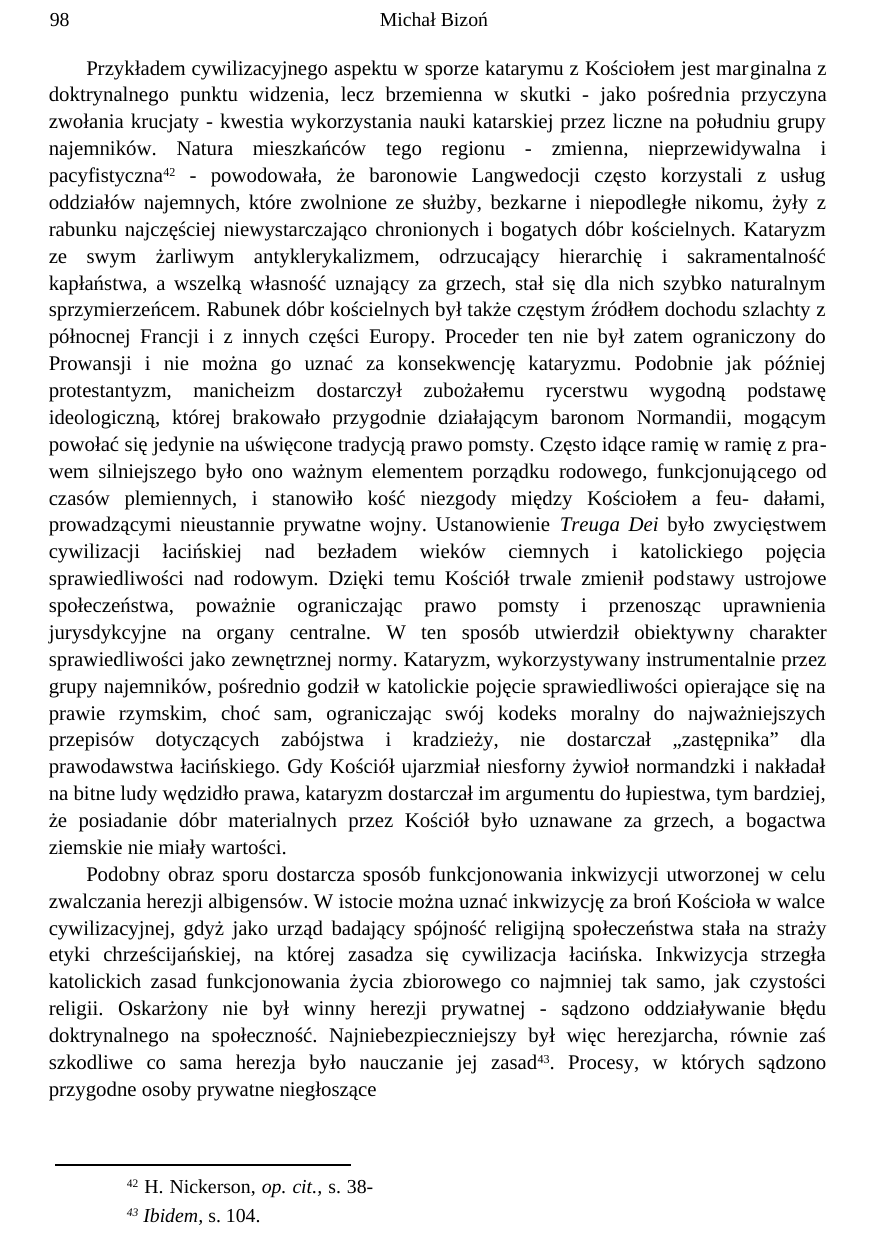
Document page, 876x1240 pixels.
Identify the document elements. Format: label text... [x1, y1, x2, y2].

text 43 Ibidem, s. 104. [87, 1204, 373, 1225]
text Przykładem cywilizacyjnego aspektu w sporze katarymu z Kościołem jest mar­ginalna z doktrynalnego punktu widzenia, lecz brzemienna w skutki - jako pośred­nia przyczyna zwołania krucjaty - kwestia wykorzystania nauki katarskiej przez liczne na południu grupy najemników. Natura mieszkańców tego regionu - zmien­na, nieprzewidywalna i pacyfistyczna42 - powodowała, że baronowie Langwedocji często korzystali z usług oddziałów najemnych, które zwolnione ze służby, bezkar­ne i niepodległe nikomu, żyły z rabunku najczęściej niewystarczająco chronionych i bogatych dóbr kościelnych. Kataryzm ze swym żarliwym antyklerykalizmem, odrzucający hierarchię i sakramentalność kapłaństwa, a wszelką własność uznają­cy za grzech, stał się dla nich szybko naturalnym sprzymierzeńcem. Rabunek dóbr kościelnych był także częstym źródłem dochodu szlachty z północnej Francji i z in­nych części Europy. Proceder ten nie był zatem ograniczony do Prowansji i nie można go uznać za konsekwencję kataryzmu. Podobnie jak później protestantyzm, manicheizm dostarczył zubożałemu rycerstwu wygodną podstawę ideologiczną, której brakowało przygodnie działającym baronom Normandii, mogącym powołać się jedynie na uświęcone tradycją prawo pomsty. Często idące ramię w ramię z pra­wem silniejszego było ono ważnym elementem porządku rodowego, funkcjonują­cego od czasów plemiennych, i stanowiło kość niezgody między Kościołem a feu- dałami, prowadzącymi nieustannie prywatne wojny. Ustanowienie Treuga Dei było zwycięstwem cywilizacji łacińskiej nad bezładem wieków ciemnych i katolickiego pojęcia sprawiedliwości nad rodowym. Dzięki temu Kościół trwale zmienił pod­stawy ustrojowe społeczeństwa, poważnie ograniczając prawo pomsty i przenosząc uprawnienia jurysdykcyjne na organy centralne. W ten sposób utwierdził obiektyw­ny charakter sprawiedliwości jako zewnętrznej normy. Kataryzm, wykorzystywa­ny instrumentalnie przez grupy najemników, pośrednio godził w katolickie pojęcie sprawiedliwości opierające się na prawie rzymskim, choć sam, ograniczając swój kodeks moralny do najważniejszych przepisów dotyczących zabójstwa i kradzieży, nie dostarczał „zastępnika” dla prawodawstwa łacińskiego. Gdy Kościół ujarzmiał niesforny żywioł normandzki i nakładał na bitne ludy wędzidło prawa, kataryzm do­starczał im argumentu do łupiestwa, tym bardziej, że posiadanie dóbr materialnych przez Kościół było uznawane za grzech, a bogactwa ziemskie nie miały wartości. [48, 56, 827, 859]
text Michał Bizoń [379, 8, 492, 31]
text Podobny obraz sporu dostarcza sposób funkcjonowania inkwizycji utworzonej w celu zwalczania herezji albigensów. W istocie można uznać inkwizycję za broń Kościoła w walce cywilizacyjnej, gdyż jako urząd badający spójność religijną spo­łeczeństwa stała na straży etyki chrześcijańskiej, na której zasadza się cywilizacja łacińska. Inkwizycja strzegła katolickich zasad funkcjonowania życia zbiorowego co najmniej tak samo, jak czystości religii. Oskarżony nie był winny herezji prywat­nej - sądzono oddziaływanie błędu doktrynalnego na społeczność. Najniebezpiecz­niejszy był więc herezjarcha, równie zaś szkodliwe co sama herezja było naucza­nie jej zasad43. Procesy, w których sądzono przygodne osoby prywatne niegłoszące [48, 862, 827, 1101]
text 98 [49, 7, 74, 30]
text 42 H. Nickerson, op. cit., s. 38-39. [87, 1175, 373, 1200]
